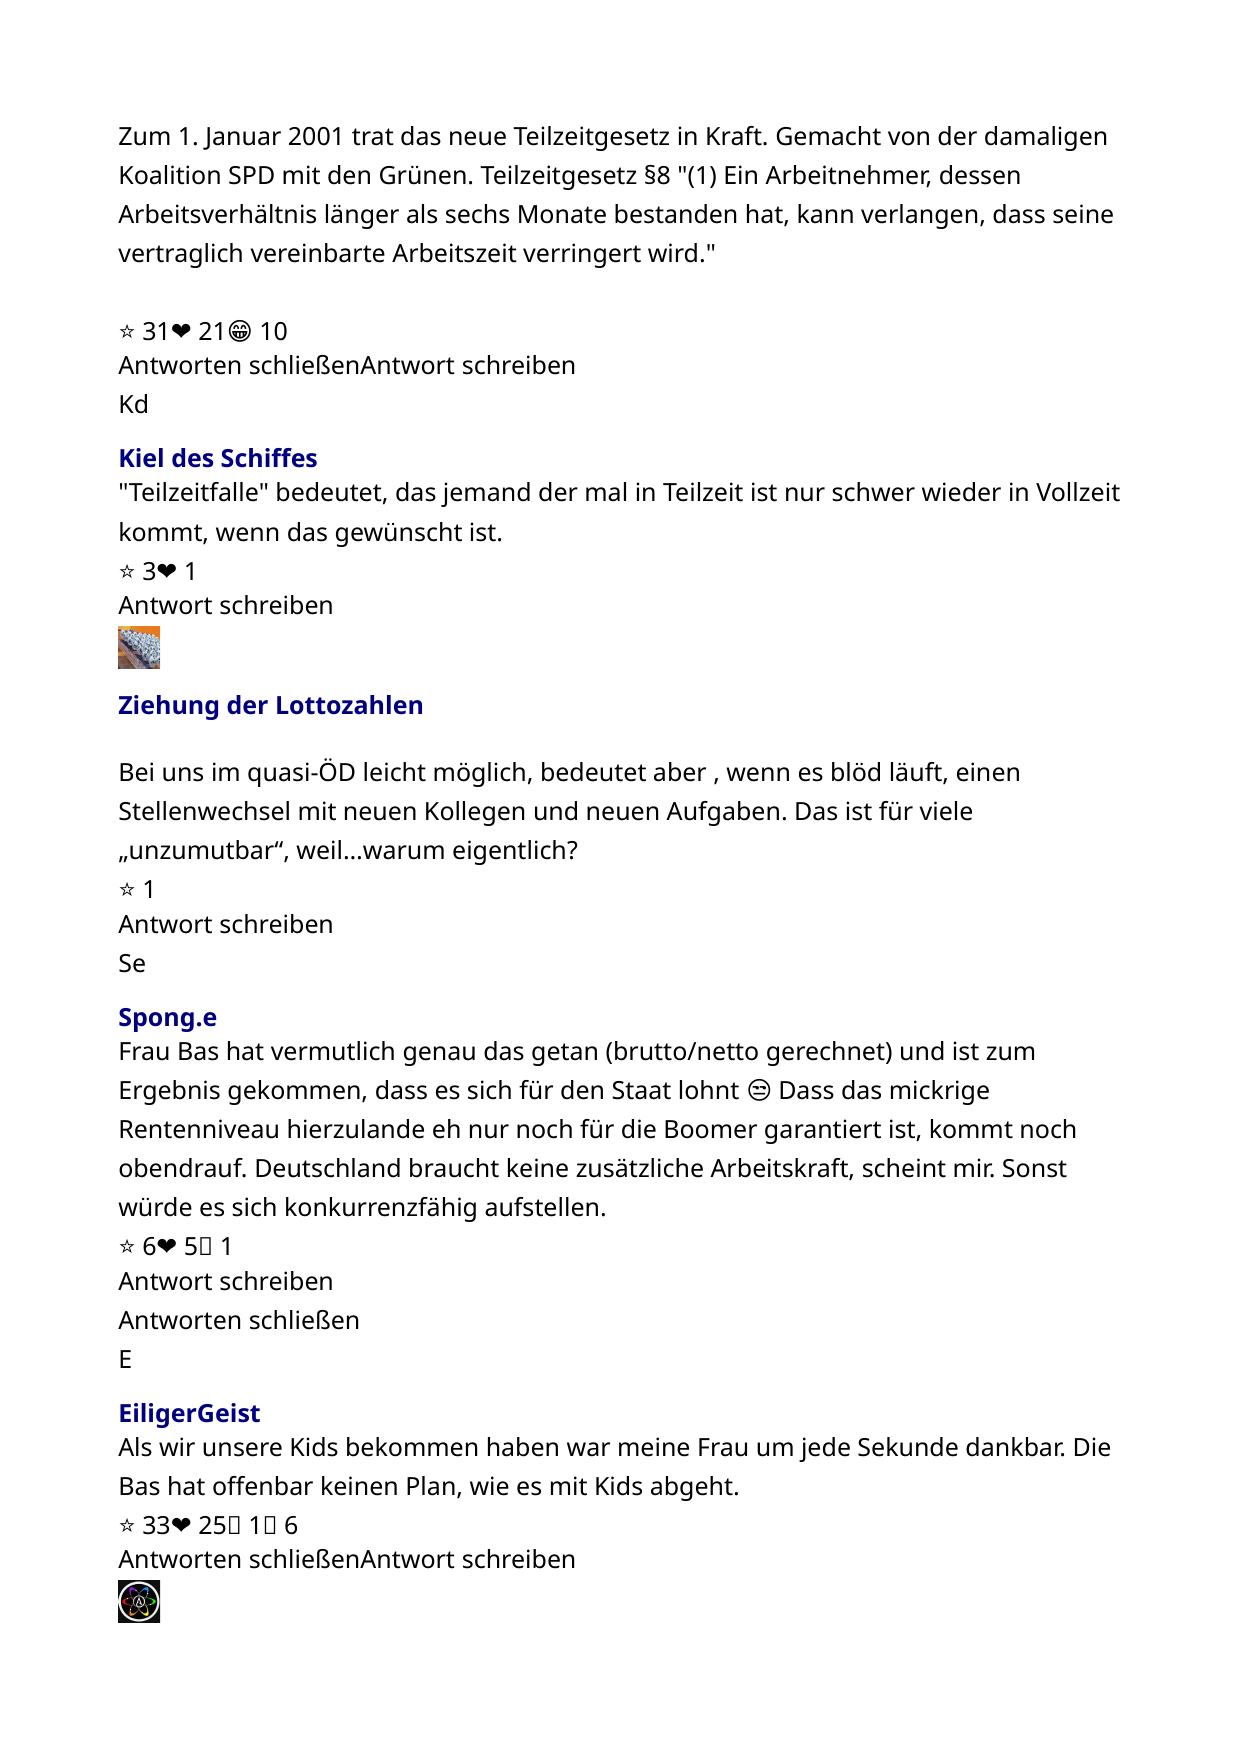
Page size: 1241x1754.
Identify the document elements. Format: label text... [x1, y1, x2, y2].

text ⭐️ 1 [118, 872, 1122, 906]
text Se [118, 945, 1122, 979]
picture [118, 626, 161, 669]
text Antwort schreiben [118, 1263, 1122, 1297]
text Antworten schließenAntwort schreiben [118, 348, 1122, 382]
text "Teilzeitfalle" bedeutet, das jemand der mal in Teilzeit ist nur schwer wieder in Vollzeit kommt, wenn das gewünscht ist. [118, 475, 1122, 548]
subtitle Spong.e [118, 999, 1122, 1033]
subtitle EiligerGeist [118, 1395, 1122, 1429]
text Antworten schließen [118, 1302, 1122, 1336]
text E [118, 1341, 1122, 1376]
text Antworten schließenAntwort schreiben [118, 1542, 1122, 1576]
text ⭐️ 3❤️ 1 [118, 553, 1122, 587]
text Frau Bas hat vermutlich genau das getan (brutto/netto gerechnet) und ist zum Ergebnis gekommen, dass es sich für den Staat lohnt 😒 Dass das mickrige Rentenniveau hierzulande eh nur noch für die Boomer garantiert ist, kommt noch obendrauf. Deutschland braucht keine zusätzliche Arbeitskraft, scheint mir. Sonst würde es sich konkurrenzfähig aufstellen. [118, 1033, 1122, 1224]
text Antwort schreiben [118, 587, 1122, 621]
text Zum 1. Januar 2001 trat das neue Teilzeitgesetz in Kraft. Gemacht von der damaligen Koalition SPD mit den Grünen. Teilzeitgesetz §8 "(1) Ein Arbeitnehmer, dessen Arbeitsverhältnis länger als sechs Monate bestanden hat, kann verlangen, dass seine vertraglich vereinbarte Arbeitszeit verringert wird." https://www.gesetze-im-internet.de/tzbfg/BJNR196610000.html [118, 118, 1122, 309]
subtitle Ziehung der Lottozahlen [118, 688, 1122, 722]
text Als wir unsere Kids bekommen haben war meine Frau um jede Sekunde dankbar. Die Bas hat offenbar keinen Plan, wie es mit Kids abgeht. [118, 1429, 1122, 1502]
text Antwort schreiben [118, 906, 1122, 940]
text ⭐️ 31❤️ 21😁 10 [118, 314, 1122, 348]
text ⭐️ 6❤️ 5🤨 1 [118, 1229, 1122, 1263]
text Bei uns im quasi-ÖD leicht möglich, bedeutet aber , wenn es blöd läuft, einen Stellenwechsel mit neuen Kollegen und neuen Aufgaben. Das ist für viele „unzumutbar“, weil…warum eigentlich? [118, 755, 1122, 867]
subtitle Kiel des Schiffes [118, 441, 1122, 475]
text Kd [118, 387, 1122, 421]
text ⭐️ 33❤️ 25🙁 1🤨 6 [118, 1508, 1122, 1542]
picture [118, 1580, 161, 1623]
